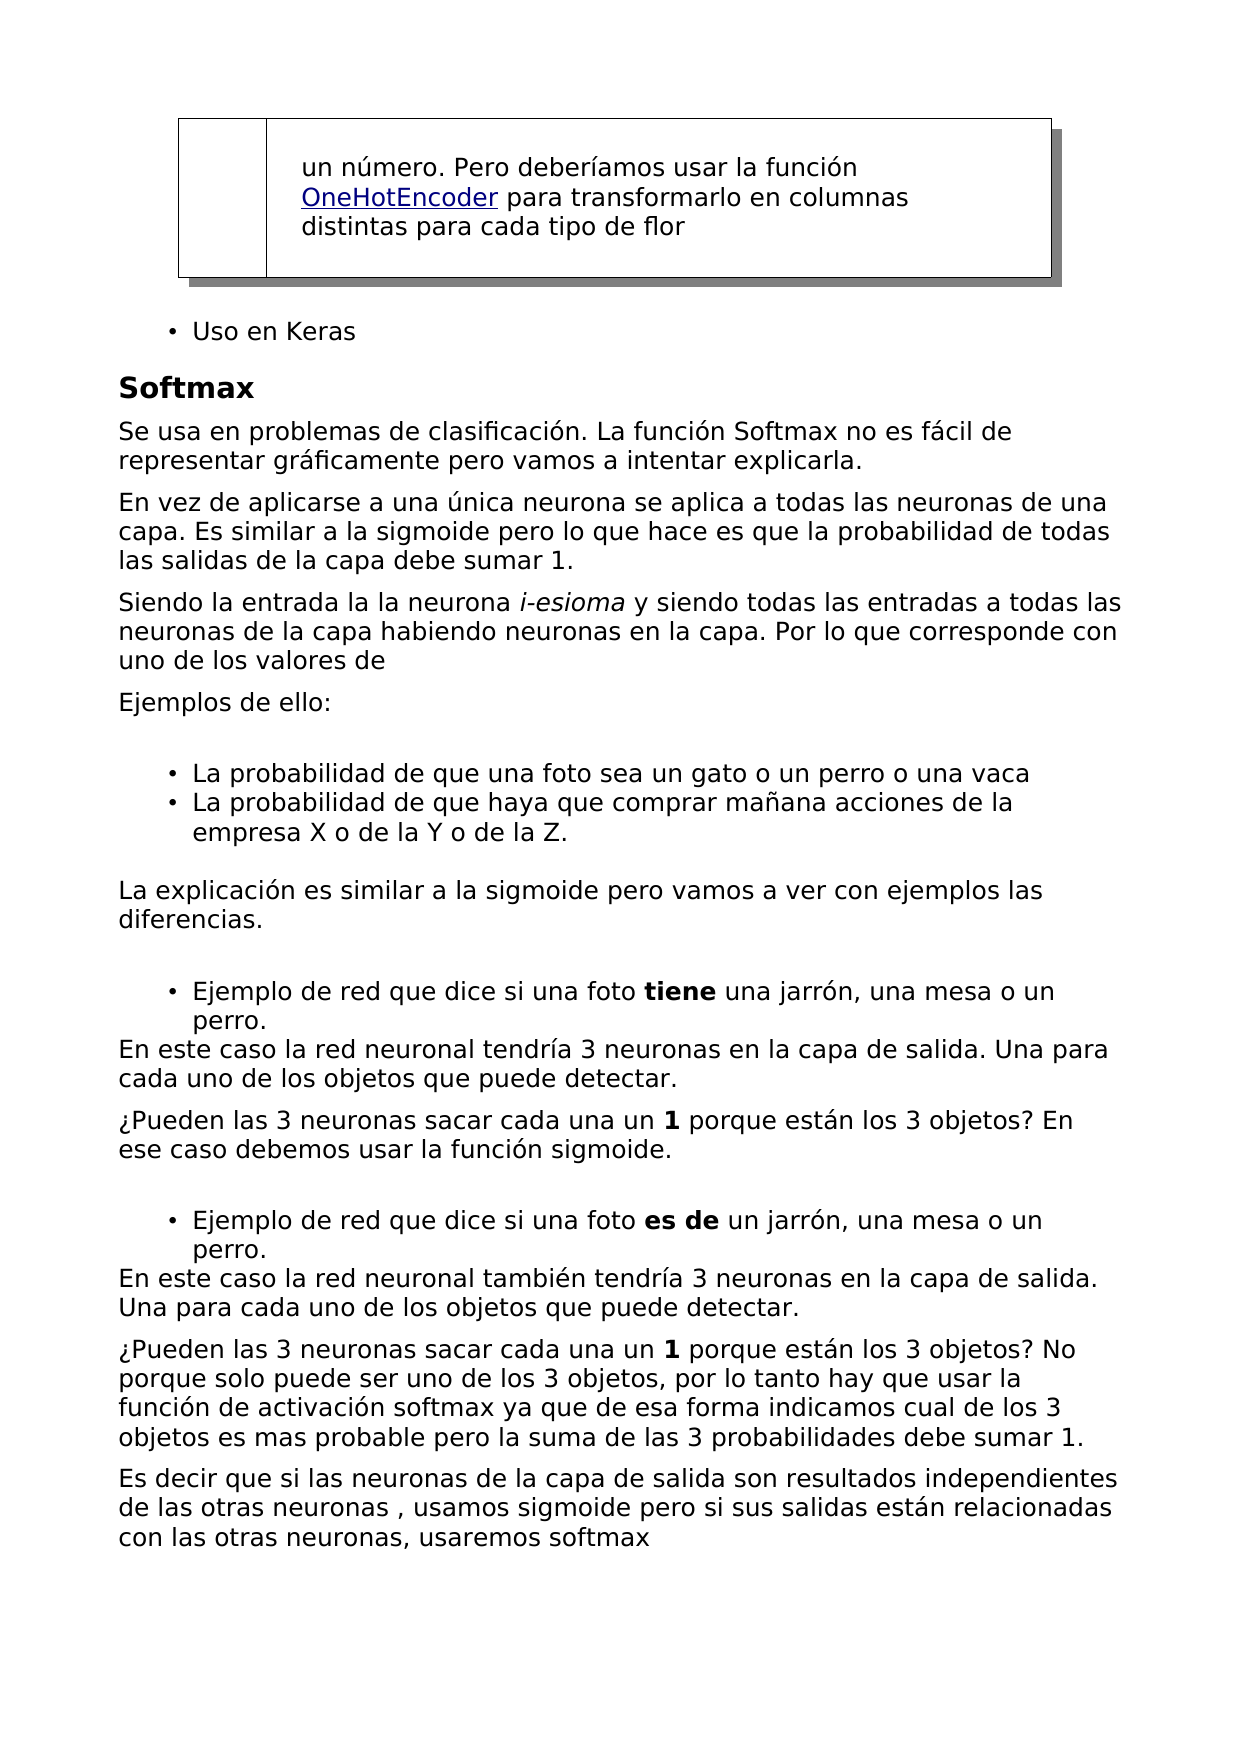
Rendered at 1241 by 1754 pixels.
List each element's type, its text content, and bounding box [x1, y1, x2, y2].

text Siendo la entrada la la neurona i-esioma y siendo todas las entradas a todas las neuronas de la capa habiendo neuronas en la capa. Por lo que corresponde con uno de los valores de [118, 588, 1122, 676]
text Ejemplos de ello: [118, 688, 1122, 717]
text La explicación es similar a la sigmoide pero vamos a ver con ejemplos las diferencias. [118, 876, 1122, 935]
text En este caso la red neuronal tendría 3 neuronas en la capa de salida. Una para cada uno de los objetos que puede detectar. [118, 1035, 1122, 1093]
list La probabilidad de que haya que comprar mañana acciones de la empresa X o de la Y o de la Z. [177, 788, 1122, 847]
list Uso en Keras [177, 317, 1122, 346]
list Ejemplo de red que dice si una foto es de un jarrón, una mesa o un perro. [177, 1206, 1122, 1264]
subtitle Softmax [118, 371, 1122, 405]
text Es decir que si las neuronas de la capa de salida son resultados independientes de las otras neuronas , usamos sigmoide pero si sus salidas están relacionadas con las otras neuronas, usaremos softmax [118, 1464, 1122, 1552]
text Se usa en problemas de clasificación. La función Softmax no es fácil de representar gráficamente pero vamos a intentar explicarla. [118, 417, 1122, 476]
list Ejemplo de red que dice si una foto tiene una jarrón, una mesa o un perro. [177, 977, 1122, 1035]
table_header un número. Pero deberíamos usar la función OneHotEncoder para transformarlo en columnas distintas para cada tipo de flor [267, 119, 1051, 277]
text En vez de aplicarse a una única neurona se aplica a todas las neuronas de una capa. Es similar a la sigmoide pero lo que hace es que la probabilidad de todas las salidas de la capa debe sumar 1. [118, 488, 1122, 576]
text En este caso la red neuronal también tendría 3 neuronas en la capa de salida. Una para cada uno de los objetos que puede detectar. [118, 1264, 1122, 1323]
list La probabilidad de que una foto sea un gato o un perro o una vaca [177, 759, 1122, 788]
table_header [179, 119, 266, 277]
text ¿Pueden las 3 neuronas sacar cada una un 1 porque están los 3 objetos? No porque solo puede ser uno de los 3 objetos, por lo tanto hay que usar la función de activación softmax ya que de esa forma indicamos cual de los 3 objetos es mas probable pero la suma de las 3 probabilidades debe sumar 1. [118, 1335, 1122, 1452]
text ¿Pueden las 3 neuronas sacar cada una un 1 porque están los 3 objetos? En ese caso debemos usar la función sigmoide. [118, 1106, 1122, 1164]
